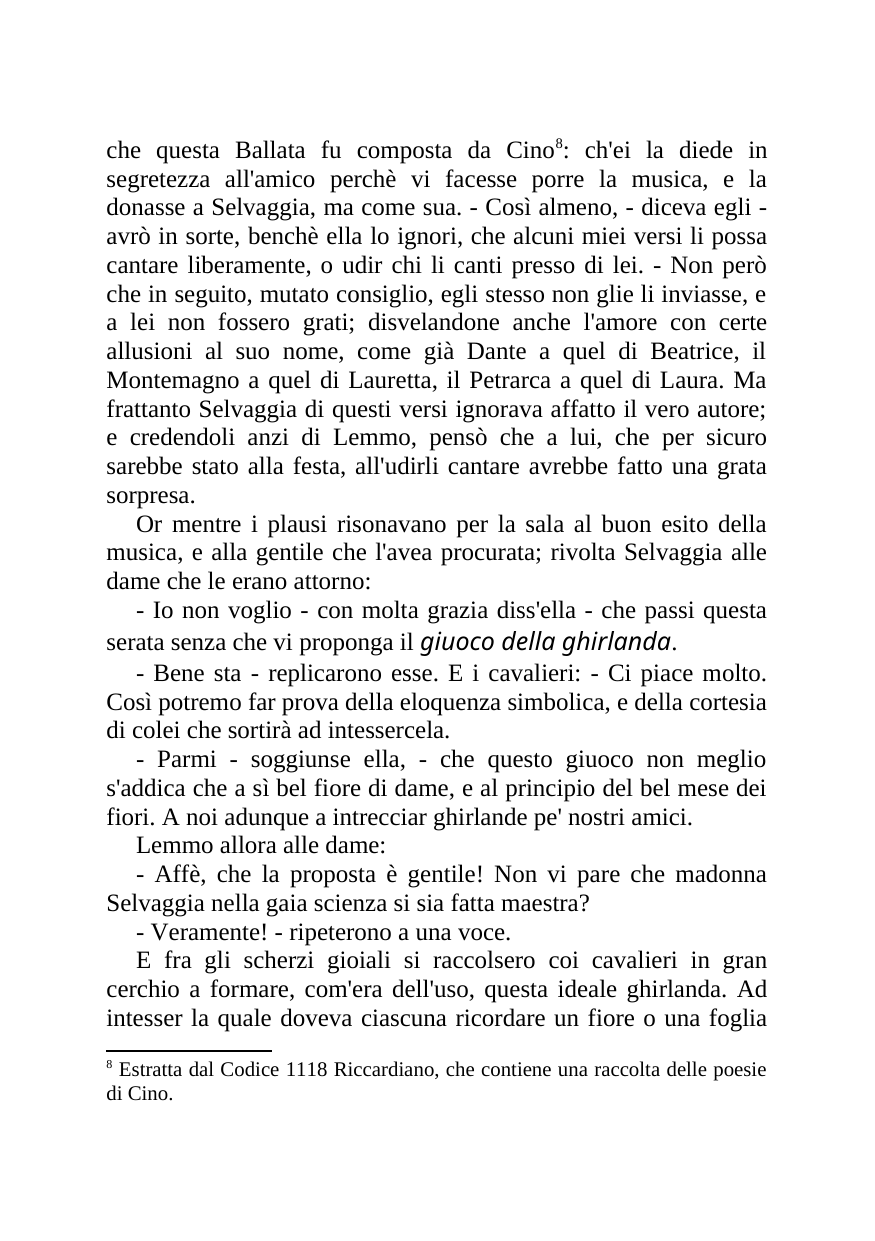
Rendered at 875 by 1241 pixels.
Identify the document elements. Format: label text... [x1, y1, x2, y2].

text - Veramente! - ripeterono a una voce. [106, 917, 768, 945]
text - Io non voglio - con molta grazia diss'ella - che passi questa serata senza che vi proponga il giuoco della ghirlanda. [106, 595, 768, 658]
text Or mentre i plausi risonavano per la sala al buon esito della musica, e alla gentile che l'avea procurata; rivolta Selvaggia alle dame che le erano attorno: [106, 509, 768, 595]
text E fra gli scherzi gioiali si raccolsero coi cavalieri in gran cerchio a formare, com'era dell'uso, questa ideale ghirlanda. Ad intesser la quale doveva ciascuna ricordare un fiore o una foglia [106, 945, 768, 1032]
text - Bene sta - replicarono esse. E i cavalieri: - Ci piace molto. Così potremo far prova della eloquenza simbolica, e della cortesia di colei che sortirà ad intessercela. [106, 658, 768, 744]
text Lemmo allora alle dame: [106, 830, 768, 859]
text - Affè, che la proposta è gentile! Non vi pare che madonna Selvaggia nella gaia scienza si sia fatta maestra? [106, 859, 768, 917]
text - Parmi - soggiunse ella, - che questo giuoco non meglio s'addica che a sì bel fiore di dame, e al principio del bel mese dei fiori. A noi adunque a intrecciar ghirlande pe' nostri amici. [106, 744, 768, 830]
text che questa Ballata fu composta da Cino: ch'ei la diede in segretezza all'amico perchè vi facesse porre la musica, e la donasse a Selvaggia, ma come sua. - Così almeno, - diceva egli - avrò in sorte, benchè ella lo ignori, che alcuni miei versi li possa cantare liberamente, o udir chi li canti presso di lei. - Non però che in seguito, mutato consiglio, egli stesso non glie li inviasse, e a lei non fossero grati; disvelandone anche l'amore con certe allusioni al suo nome, come già Dante a quel di Beatrice, il Montemagno a quel di Lauretta, il Petrarca a quel di Laura. Ma frattanto Selvaggia di questi versi ignorava affatto il vero autore; e credendoli anzi di Lemmo, pensò che a lui, che per sicuro sarebbe stato alla festa, all'udirli cantare avrebbe fatto una grata sorpresa. [106, 135, 768, 509]
text Estratta dal Codice 1118 Riccardiano, che contiene una raccolta delle poesie di Cino. [106, 1057, 768, 1105]
